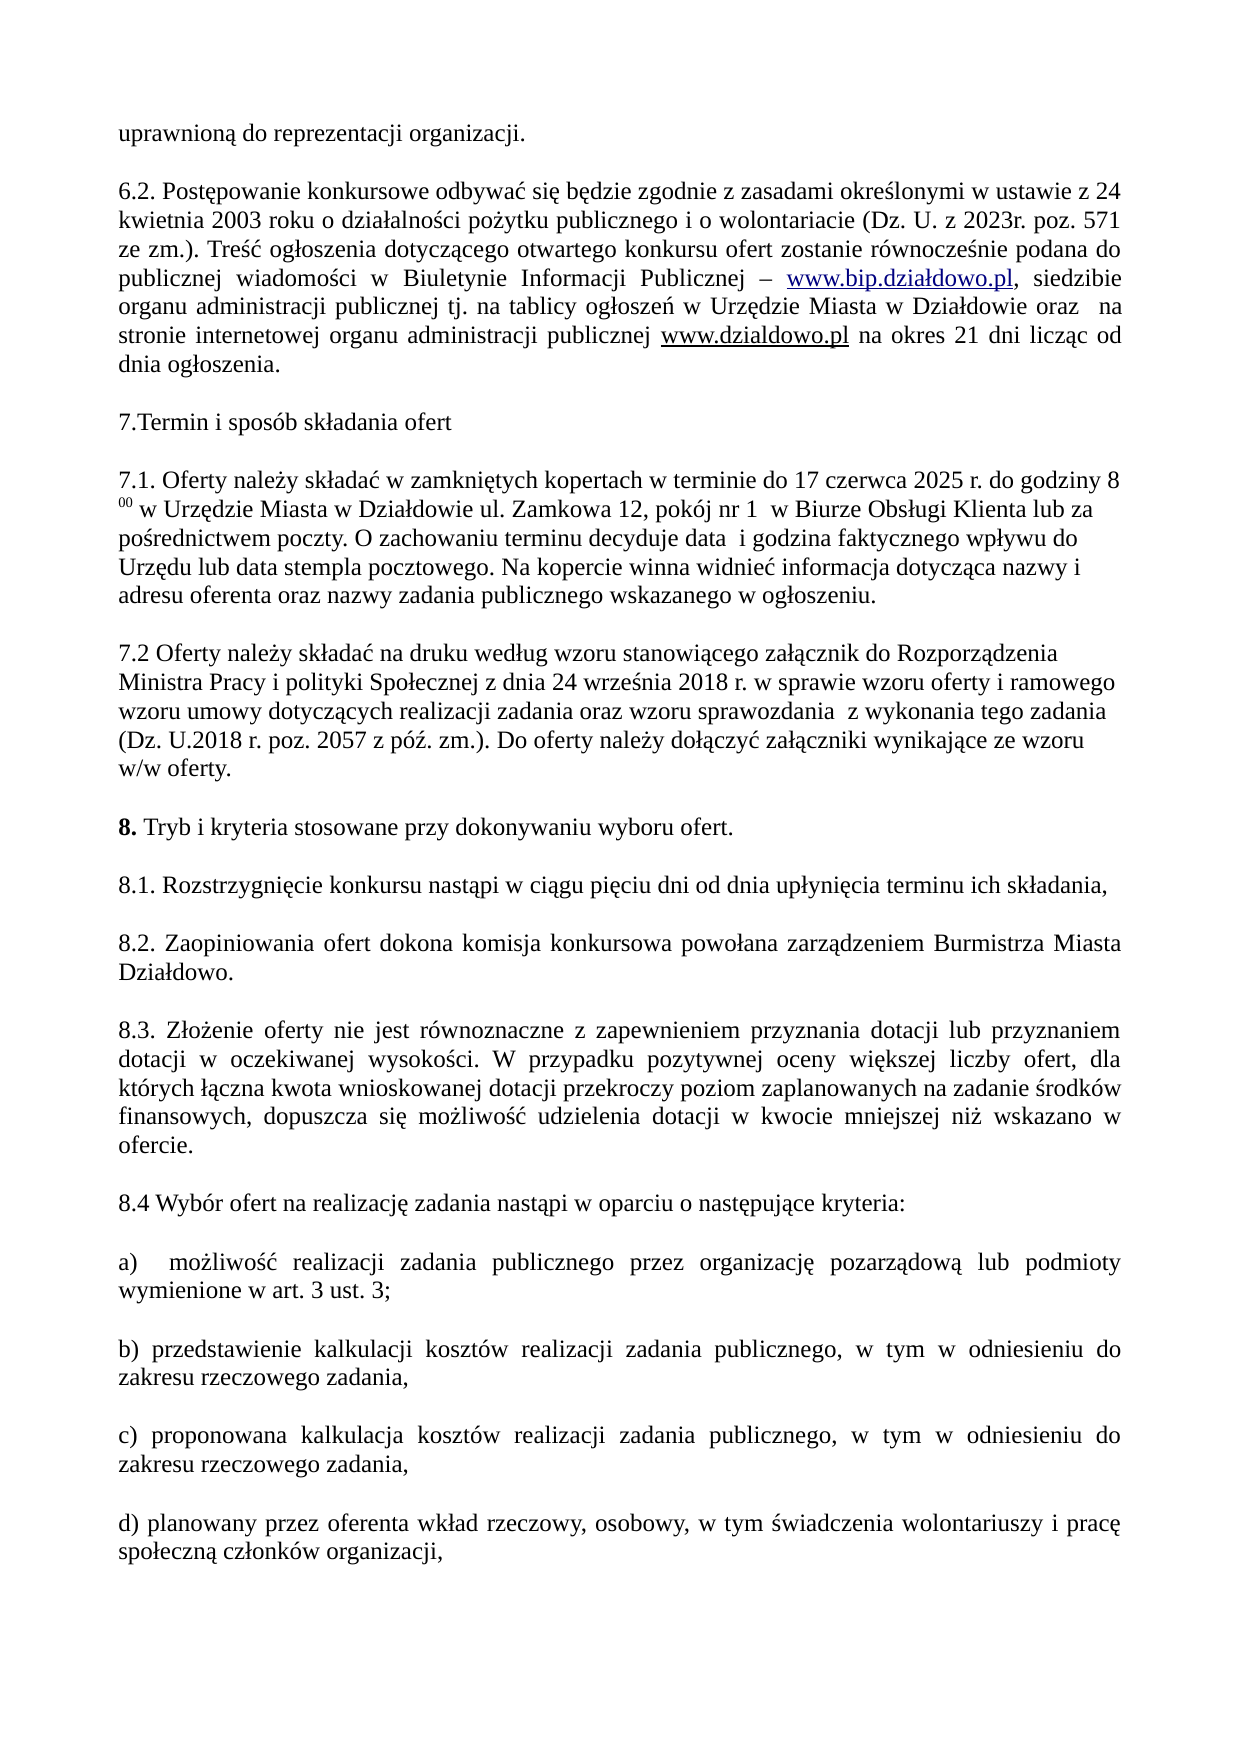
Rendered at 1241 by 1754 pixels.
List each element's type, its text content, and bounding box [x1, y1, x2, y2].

text 7.Termin i sposób składania ofert [118, 407, 1122, 436]
text b) przedstawienie kalkulacji kosztów realizacji zadania publicznego, w tym w odniesieniu do zakresu rzeczowego zadania, [118, 1334, 1122, 1391]
text 8.3. Złożenie oferty nie jest równoznaczne z zapewnieniem przyznania dotacji lub przyznaniem dotacji w oczekiwanej wysokości. W przypadku pozytywnej oceny większej liczby ofert, dla których łączna kwota wnioskowanej dotacji przekroczy poziom zaplanowanych na zadanie środków finansowych, dopuszcza się możliwość udzielenia dotacji w kwocie mniejszej niż wskazano w ofercie. [118, 1015, 1122, 1159]
text d) planowany przez oferenta wkład rzeczowy, osobowy, w tym świadczenia wolontariuszy i pracę społeczną członków organizacji, [118, 1508, 1122, 1565]
text a) możliwość realizacji zadania publicznego przez organizację pozarządową lub podmioty wymienione w art. 3 ust. 3; [118, 1247, 1122, 1304]
text 8.4 Wybór ofert na realizację zadania nastąpi w oparciu o następujące kryteria: [118, 1188, 1122, 1217]
text uprawnioną do reprezentacji organizacji. [118, 118, 1122, 147]
text c) proponowana kalkulacja kosztów realizacji zadania publicznego, w tym w odniesieniu do zakresu rzeczowego zadania, [118, 1421, 1122, 1478]
text 8.2. Zaopiniowania ofert dokona komisja konkursowa powołana zarządzeniem Burmistrza Miasta Działdowo. [118, 928, 1122, 986]
text 8. Tryb i kryteria stosowane przy dokonywaniu wyboru ofert. [118, 812, 1122, 841]
text 7.1. Oferty należy składać w zamkniętych kopertach w terminie do 17 czerwca 2025 r. do godziny 8 00 w Urzędzie Miasta w Działdowie ul. Zamkowa 12, pokój nr 1 w Biurze Obsługi Klienta lub za pośrednictwem poczty. O zachowaniu terminu decyduje data i godzina faktycznego wpływu do Urzędu lub data stempla pocztowego. Na kopercie winna widnieć informacja dotycząca nazwy i adresu oferenta oraz nazwy zadania publicznego wskazanego w ogłoszeniu. [118, 465, 1122, 609]
text 6.2. Postępowanie konkursowe odbywać się będzie zgodnie z zasadami określonymi w ustawie z 24 kwietnia 2003 roku o działalności pożytku publicznego i o wolontariacie (Dz. U. z 2023r. poz. 571 ze zm.). Treść ogłoszenia dotyczącego otwartego konkursu ofert zostanie równocześnie podana do publicznej wiadomości w Biuletynie Informacji Publicznej – www.bip.działdowo.pl, siedzibie organu administracji publicznej tj. na tablicy ogłoszeń w Urzędzie Miasta w Działdowie oraz na stronie internetowej organu administracji publicznej www.dzialdowo.pl na okres 21 dni licząc od dnia ogłoszenia. [118, 176, 1122, 378]
text 8.1. Rozstrzygnięcie konkursu nastąpi w ciągu pięciu dni od dnia upłynięcia terminu ich składania, [118, 870, 1122, 899]
text 7.2 Oferty należy składać na druku według wzoru stanowiącego załącznik do Rozporządzenia Ministra Pracy i polityki Społecznej z dnia 24 września 2018 r. w sprawie wzoru oferty i ramowego wzoru umowy dotyczących realizacji zadania oraz wzoru sprawozdania z wykonania tego zadania (Dz. U.2018 r. poz. 2057 z póź. zm.). Do oferty należy dołączyć załączniki wynikające ze wzoru w/w oferty. [118, 638, 1122, 782]
